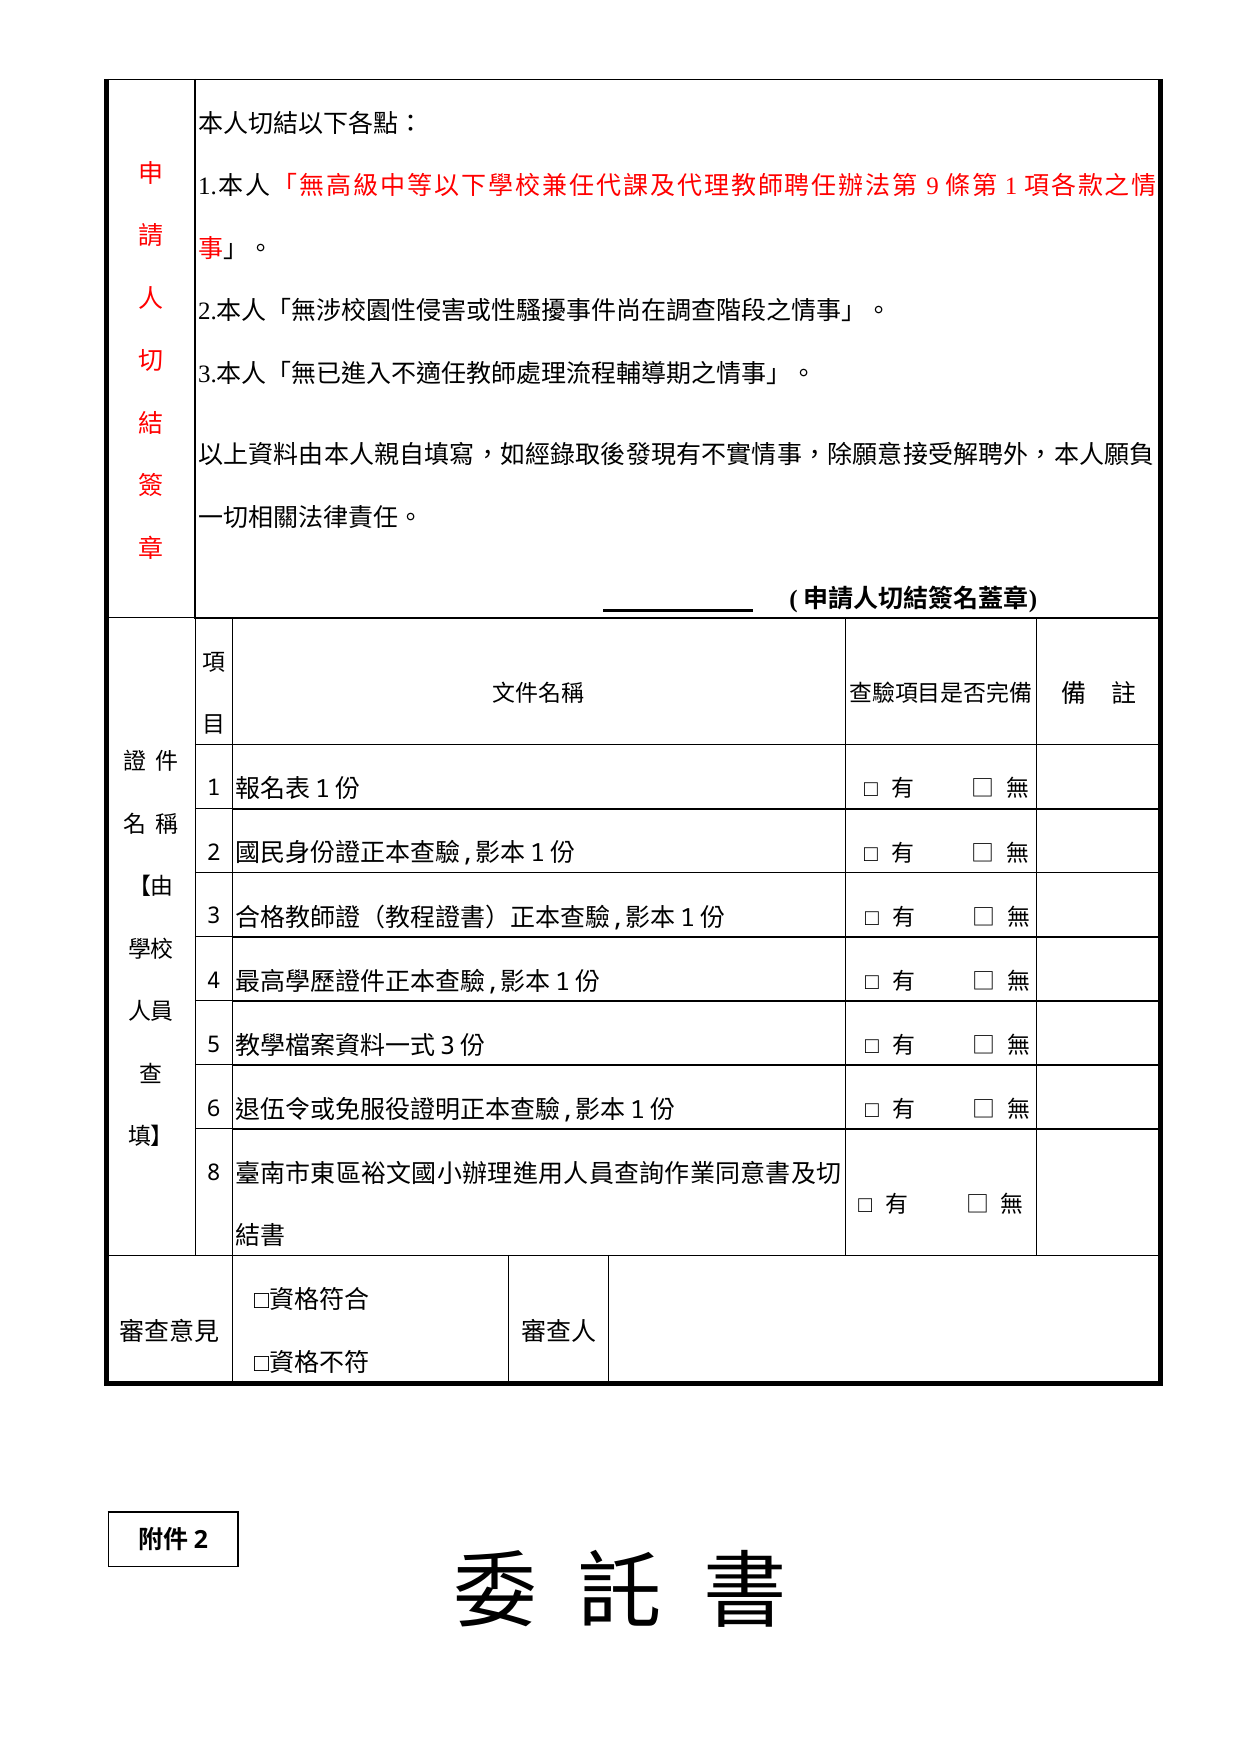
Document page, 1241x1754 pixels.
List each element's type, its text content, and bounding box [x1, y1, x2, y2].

table_cell 備 註 [1037, 619, 1158, 744]
table_cell □ 有 □ 無 [846, 938, 1036, 1000]
table_cell 退伍令或免服役證明正本查驗,影本1份 [233, 1066, 845, 1128]
table_cell [1037, 810, 1158, 872]
table_cell [1037, 745, 1158, 808]
table_cell 臺南市東區裕文國小辦理進用人員查詢作業同意書及切結書 [233, 1130, 845, 1255]
table_cell 8 [196, 1129, 232, 1255]
table_cell □ 有 □ 無 [846, 1002, 1036, 1064]
table_cell 2 [196, 809, 232, 872]
table_cell [1037, 873, 1158, 936]
table_cell 5 [196, 1001, 232, 1064]
table_cell 證 件 名 稱 【由學校人員查填】 [109, 618, 195, 1255]
table_cell 項目 [196, 619, 232, 744]
table_cell 1 [196, 745, 232, 808]
table_cell 本人切結以下各點： 1.本人「無高級中等以下學校兼任代課及代理教師聘任辦法第9條第1項各款之情事」。 2.本人「無涉校園性侵害或性騷擾事件尚在調查階段之情事」。 3.本人「無已進入不適任教師處理流程輔導期之情事」。 以上資料由本人親自填寫，如經錄取後發現有不實情事，除願意接受解聘外，本人願負一切相關法律責任。 ( 申請人切結簽名蓋章) [196, 80, 1158, 617]
table_cell 4 [196, 937, 232, 1000]
table_cell 文件名稱 [233, 619, 845, 744]
text 委 託 書 [89, 1511, 1152, 1636]
text 附件2 [124, 1520, 222, 1556]
table_cell 合格教師證（教程證書）正本查驗,影本1份 [233, 873, 845, 936]
table_cell 最高學歷證件正本查驗,影本1份 [233, 938, 845, 1000]
table_cell 教學檔案資料一式3份 [233, 1002, 845, 1064]
table_cell 審查人 [509, 1256, 608, 1381]
table_cell [1037, 1066, 1158, 1128]
table_cell [1037, 938, 1158, 1000]
table_cell [1037, 1130, 1158, 1255]
table_cell □資格符合 □資格不符 [233, 1256, 508, 1381]
table_cell 查驗項目是否完備 [846, 619, 1036, 744]
table_cell 審查意見 [109, 1256, 232, 1381]
table_cell 申 請 人 切 結 簽 章 [109, 80, 194, 617]
table_cell □ 有 □ 無 [846, 810, 1036, 872]
table_cell □ 有 □ 無 [846, 1130, 1036, 1255]
table_cell 報名表1份 [233, 745, 845, 808]
table_cell [609, 1256, 1158, 1381]
table_cell 國民身份證正本查驗,影本1份 [233, 810, 845, 872]
table_cell 6 [196, 1065, 232, 1128]
table_cell □ 有 □ 無 [846, 1066, 1036, 1128]
table_cell [1037, 1002, 1158, 1064]
table_cell □ 有 □ 無 [846, 745, 1036, 808]
table_cell □ 有 □ 無 [846, 873, 1036, 936]
table_cell 3 [196, 873, 232, 936]
